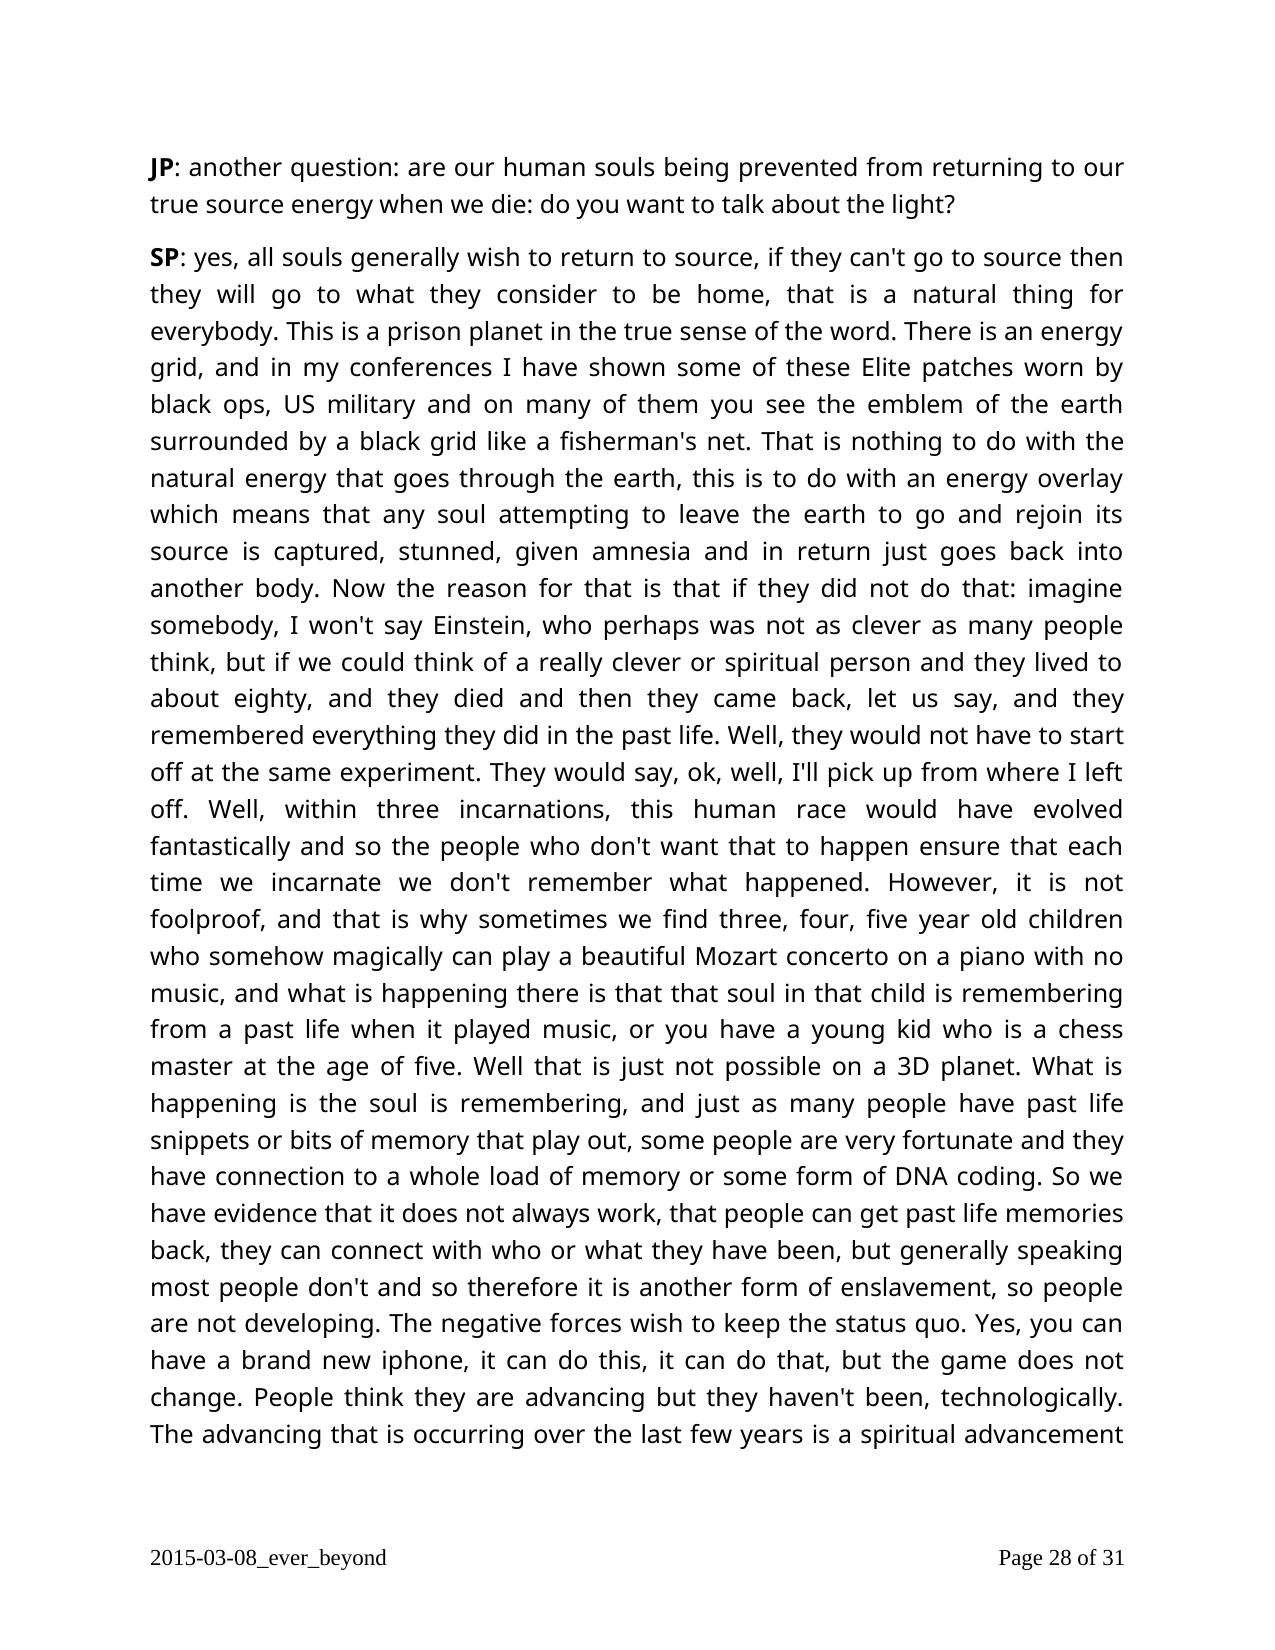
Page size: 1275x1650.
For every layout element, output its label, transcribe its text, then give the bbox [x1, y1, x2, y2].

text SP: yes, all souls generally wish to return to source, if they can't go to source then they will go to what they consider to be home, that is a natural thing for everybody. This is a prison planet in the true sense of the word. There is an energy grid, and in my conferences I have shown some of these Elite patches worn by black ops, US military and on many of them you see the emblem of the earth surrounded by a black grid like a fisherman's net. That is nothing to do with the natural energy that goes through the earth, this is to do with an energy overlay which means that any soul attempting to leave the earth to go and rejoin its source is captured, stunned, given amnesia and in return just goes back into another body. Now the reason for that is that if they did not do that: imagine somebody, I won't say Einstein, who perhaps was not as clever as many people think, but if we could think of a really clever or spiritual person and they lived to about eighty, and they died and then they came back, let us say, and they remembered everything they did in the past life. Well, they would not have to start off at the same experiment. They would say, ok, well, I'll pick up from where I left off. Well, within three incarnations, this human race would have evolved fantastically and so the people who don't want that to happen ensure that each time we incarnate we don't remember what happened. However, it is not foolproof, and that is why sometimes we find three, four, five year old children who somehow magically can play a beautiful Mozart concerto on a piano with no music, and what is happening there is that that soul in that child is remembering from a past life when it played music, or you have a young kid who is a chess master at the age of five. Well that is just not possible on a 3D planet. What is happening is the soul is remembering, and just as many people have past life snippets or bits of memory that play out, some people are very fortunate and they have connection to a whole load of memory or some form of DNA coding. So we have evidence that it does not always work, that people can get past life memories back, they can connect with who or what they have been, but generally speaking most people don't and so therefore it is another form of enslavement, so people are not developing. The negative forces wish to keep the status quo. Yes, you can have a brand new iphone, it can do this, it can do that, but the game does not change. People think they are advancing but they haven't been, technologically. The advancing that is occurring over the last few years is a spiritual advancement [150, 240, 1125, 1451]
text JP: another question: are our human souls being prevented from returning to our true source energy when we die: do you want to talk about the light? [150, 150, 1125, 221]
